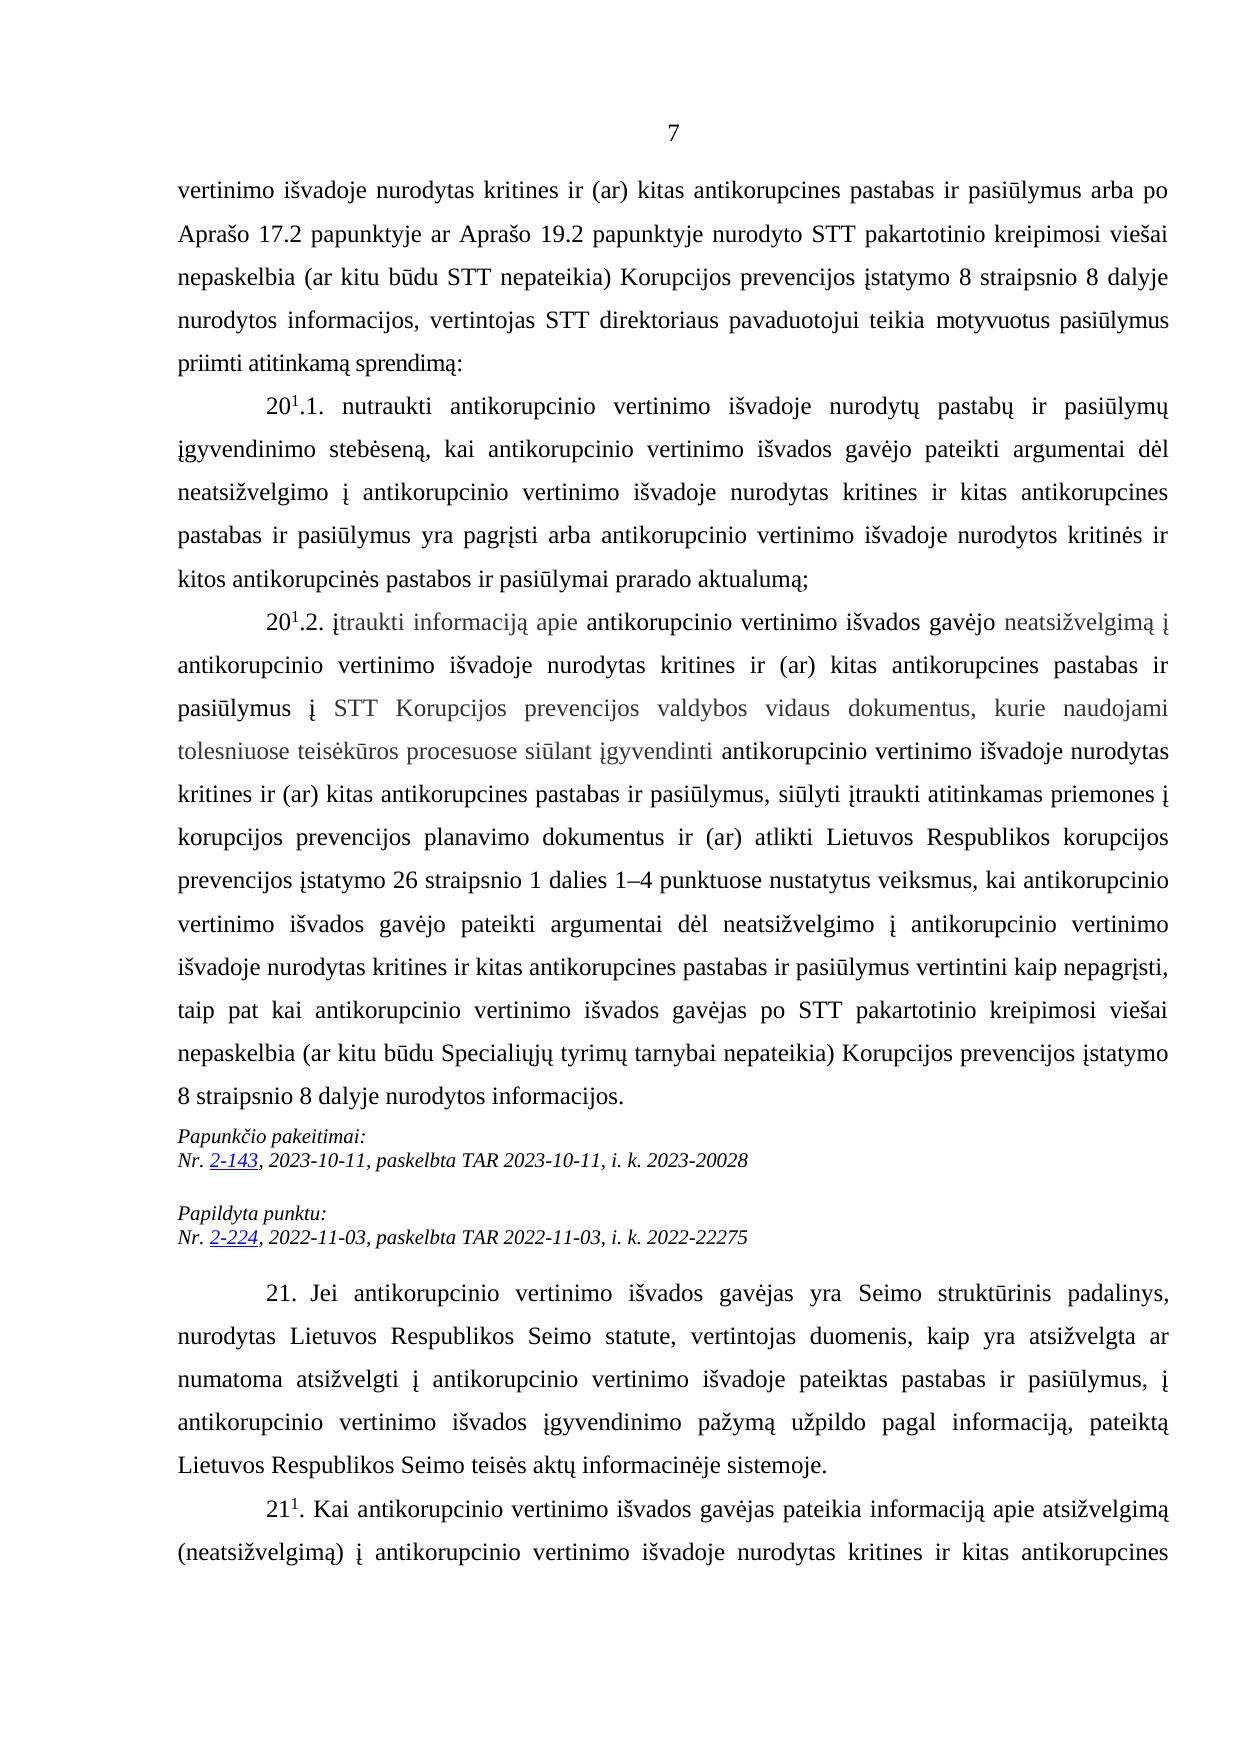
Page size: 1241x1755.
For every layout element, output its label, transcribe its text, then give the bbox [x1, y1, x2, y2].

text Nr. 2-224, 2022-11-03, paskelbta TAR 2022-11-03, i. k. 2022-22275 [177, 1225, 1169, 1249]
text vertinimo išvadoje nurodytas kritines ir (ar) kitas antikorupcines pastabas ir pasiūlymus arba po Aprašo 17.2 papunktyje ar Aprašo 19.2 papunktyje nurodyto STT pakartotinio kreipimosi viešai nepaskelbia (ar kitu būdu STT nepateikia) Korupcijos prevencijos įstatymo 8 straipsnio 8 dalyje nurodytos informacijos, vertintojas STT direktoriaus pavaduotojui teikia motyvuotus pasiūlymus priimti atitinkamą sprendimą: [177, 176, 1169, 377]
text Nr. 2-143, 2023-10-11, paskelbta TAR 2023-10-11, i. k. 2023-20028 [177, 1148, 1169, 1172]
text 21. Jei antikorupcinio vertinimo išvados gavėjas yra Seimo struktūrinis padalinys, nurodytas Lietuvos Respublikos Seimo statute, vertintojas duomenis, kaip yra atsižvelgta ar numatoma atsižvelgti į antikorupcinio vertinimo išvadoje pateiktas pastabas ir pasiūlymus, į antikorupcinio vertinimo išvados įgyvendinimo pažymą užpildo pagal informaciją, pateiktą Lietuvos Respublikos Seimo teisės aktų informacinėje sistemoje. [177, 1278, 1169, 1479]
text 201.1. nutraukti antikorupcinio vertinimo išvadoje nurodytų pastabų ir pasiūlymų įgyvendinimo stebėseną, kai antikorupcinio vertinimo išvados gavėjo pateikti argumentai dėl neatsižvelgimo į antikorupcinio vertinimo išvadoje nurodytas kritines ir kitas antikorupcines pastabas ir pasiūlymus yra pagrįsti arba antikorupcinio vertinimo išvadoje nurodytos kritinės ir kitos antikorupcinės pastabos ir pasiūlymai prarado aktualumą; [177, 391, 1169, 592]
text Papunkčio pakeitimai: [177, 1124, 1169, 1148]
text 201.2. įtraukti informaciją apie antikorupcinio vertinimo išvados gavėjo neatsižvelgimą į antikorupcinio vertinimo išvadoje nurodytas kritines ir (ar) kitas antikorupcines pastabas ir pasiūlymus į STT Korupcijos prevencijos valdybos vidaus dokumentus, kurie naudojami tolesniuose teisėkūros procesuose siūlant įgyvendinti antikorupcinio vertinimo išvadoje nurodytas kritines ir (ar) kitas antikorupcines pastabas ir pasiūlymus, siūlyti įtraukti atitinkamas priemones į korupcijos prevencijos planavimo dokumentus ir (ar) atlikti Lietuvos Respublikos korupcijos prevencijos įstatymo 26 straipsnio 1 dalies 1–4 punktuose nustatytus veiksmus, kai antikorupcinio vertinimo išvados gavėjo pateikti argumentai dėl neatsižvelgimo į antikorupcinio vertinimo išvadoje nurodytas kritines ir kitas antikorupcines pastabas ir pasiūlymus vertintini kaip nepagrįsti, taip pat kai antikorupcinio vertinimo išvados gavėjas po STT pakartotinio kreipimosi viešai nepaskelbia (ar kitu būdu Specialiųjų tyrimų tarnybai nepateikia) Korupcijos prevencijos įstatymo 8 straipsnio 8 dalyje nurodytos informacijos. [177, 607, 1169, 1110]
text Papildyta punktu: [177, 1201, 1169, 1225]
text 211. Kai antikorupcinio vertinimo išvados gavėjas pateikia informaciją apie atsižvelgimą (neatsižvelgimą) į antikorupcinio vertinimo išvadoje nurodytas kritines ir kitas antikorupcines [177, 1494, 1169, 1566]
